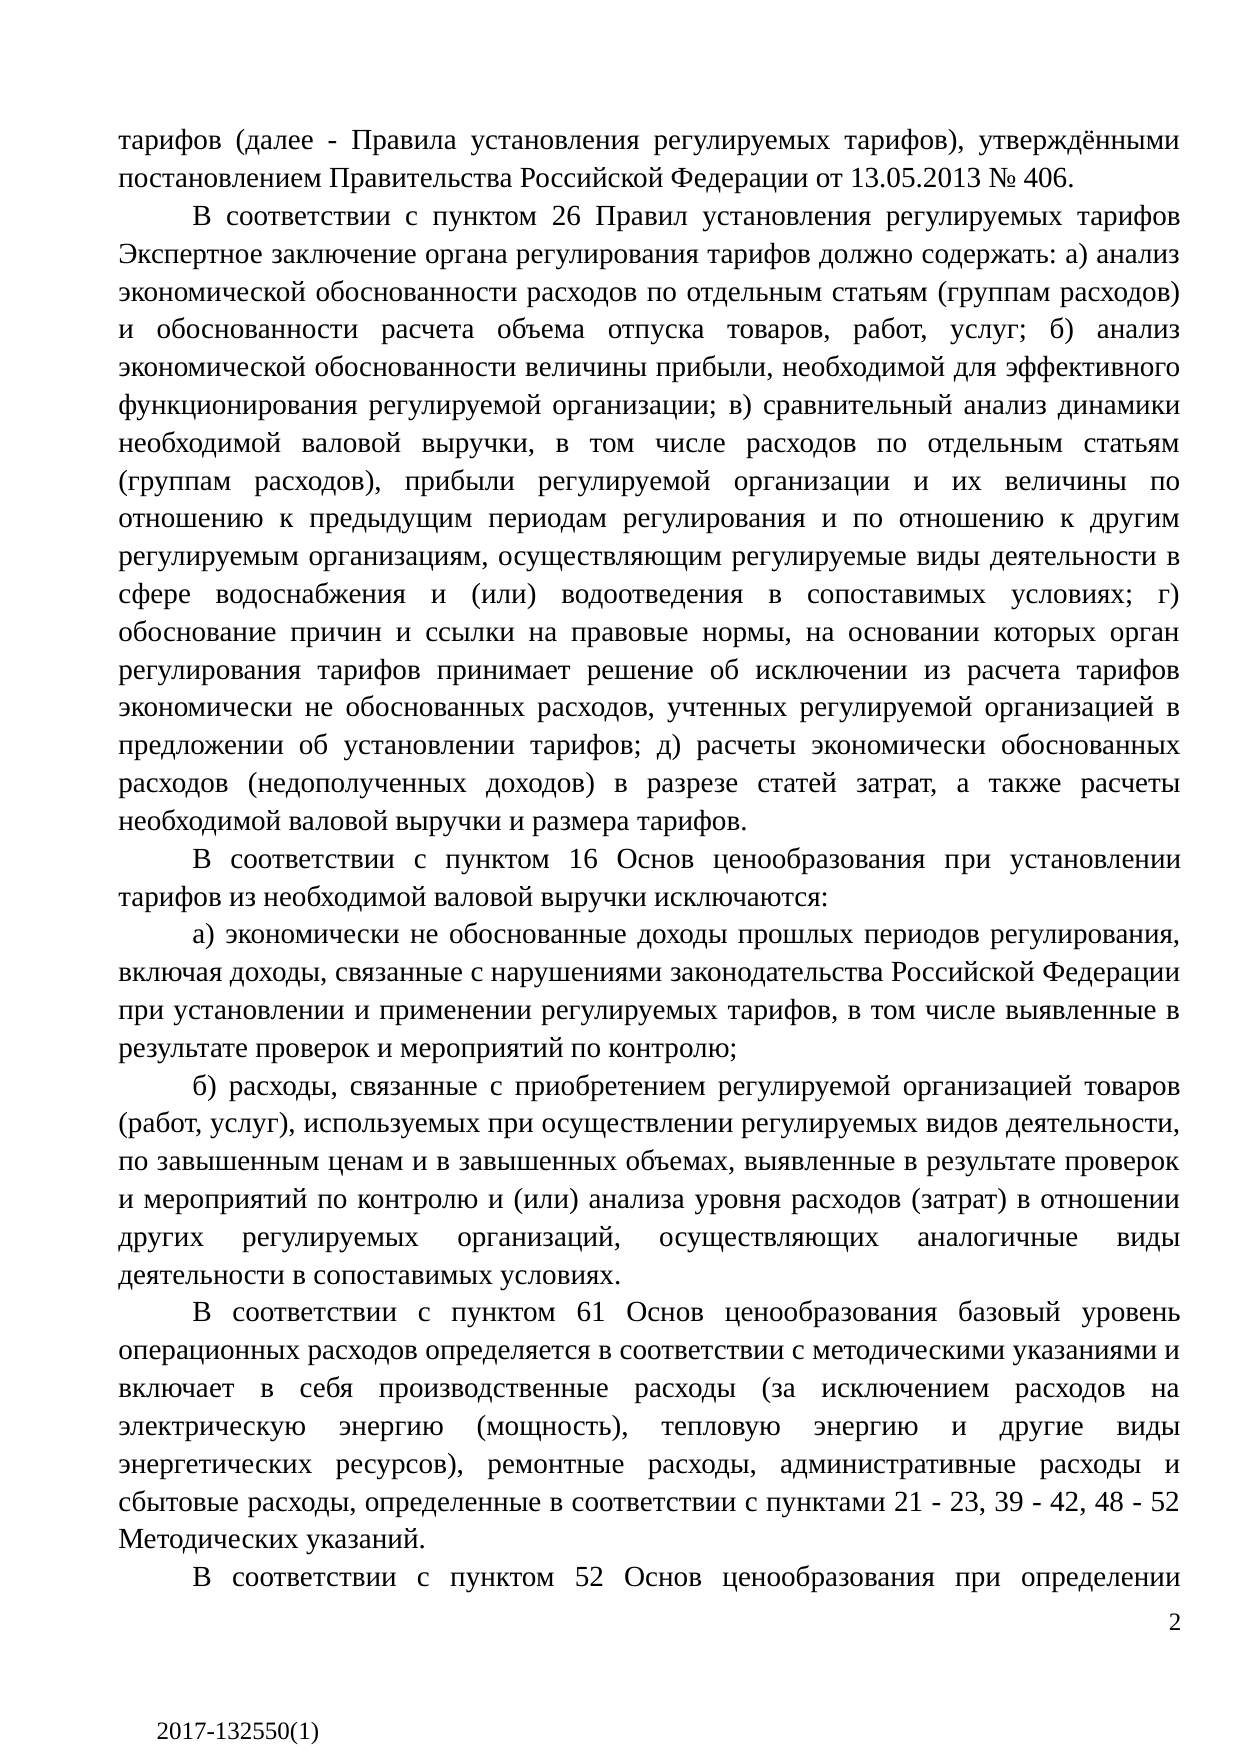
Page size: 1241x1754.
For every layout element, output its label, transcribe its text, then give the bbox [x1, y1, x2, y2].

text В соответствии с пунктом 52 Основ ценообразования при определении [118, 1555, 1181, 1593]
text В соответствии с пунктом 26 Правил установления регулируемых тарифов Экспертное заключение органа регулирования тарифов должно содержать: а) анализ экономической обоснованности расходов по отдельным статьям (группам расходов) и обоснованности расчета объема отпуска товаров, работ, услуг; б) анализ экономической обоснованности величины прибыли, необходимой для эффективного функционирования регулируемой организации; в) сравнительный анализ динамики необходимой валовой выручки, в том числе расходов по отдельным статьям (группам расходов), прибыли регулируемой организации и их величины по отношению к предыдущим периодам регулирования и по отношению к другим регулируемым организациям, осуществляющим регулируемые виды деятельности в сфере водоснабжения и (или) водоотведения в сопоставимых условиях; г) обоснование причин и ссылки на правовые нормы, на основании которых орган регулирования тарифов принимает решение об исключении из расчета тарифов экономически не обоснованных расходов, учтенных регулируемой организацией в предложении об установлении тарифов; д) расчеты экономически обоснованных расходов (недополученных доходов) в разрезе статей затрат, а также расчеты необходимой валовой выручки и размера тарифов. [118, 194, 1181, 837]
text В соответствии с пунктом 16 Основ ценообразования при установлении тарифов из необходимой валовой выручки исключаются: [118, 837, 1181, 912]
text а) экономически не обоснованные доходы прошлых периодов регулирования, включая доходы, связанные с нарушениями законодательства Российской Федерации при установлении и применении регулируемых тарифов, в том числе выявленные в результате проверок и мероприятий по контролю; [118, 912, 1181, 1063]
text тарифов (далее - Правила установления регулируемых тарифов), утверждёнными постановлением Правительства Российской Федерации от 13.05.2013 № 406. [118, 118, 1181, 194]
text В соответствии с пунктом 61 Основ ценообразования базовый уровень операционных расходов определяется в соответствии с методическими указаниями и включает в себя производственные расходы (за исключением расходов на электрическую энергию (мощность), тепловую энергию и другие виды энергетических ресурсов), ремонтные расходы, административные расходы и сбытовые расходы, определенные в соответствии с пунктами 21 - 23, 39 - 42, 48 - 52 Методических указаний. [118, 1290, 1181, 1555]
text б) расходы, связанные с приобретением регулируемой организацией товаров (работ, услуг), используемых при осуществлении регулируемых видов деятельности, по завышенным ценам и в завышенных объемах, выявленные в результате проверок и мероприятий по контролю и (или) анализа уровня расходов (затрат) в отношении других регулируемых организаций, осуществляющих аналогичные виды деятельности в сопоставимых условиях. [118, 1063, 1181, 1290]
